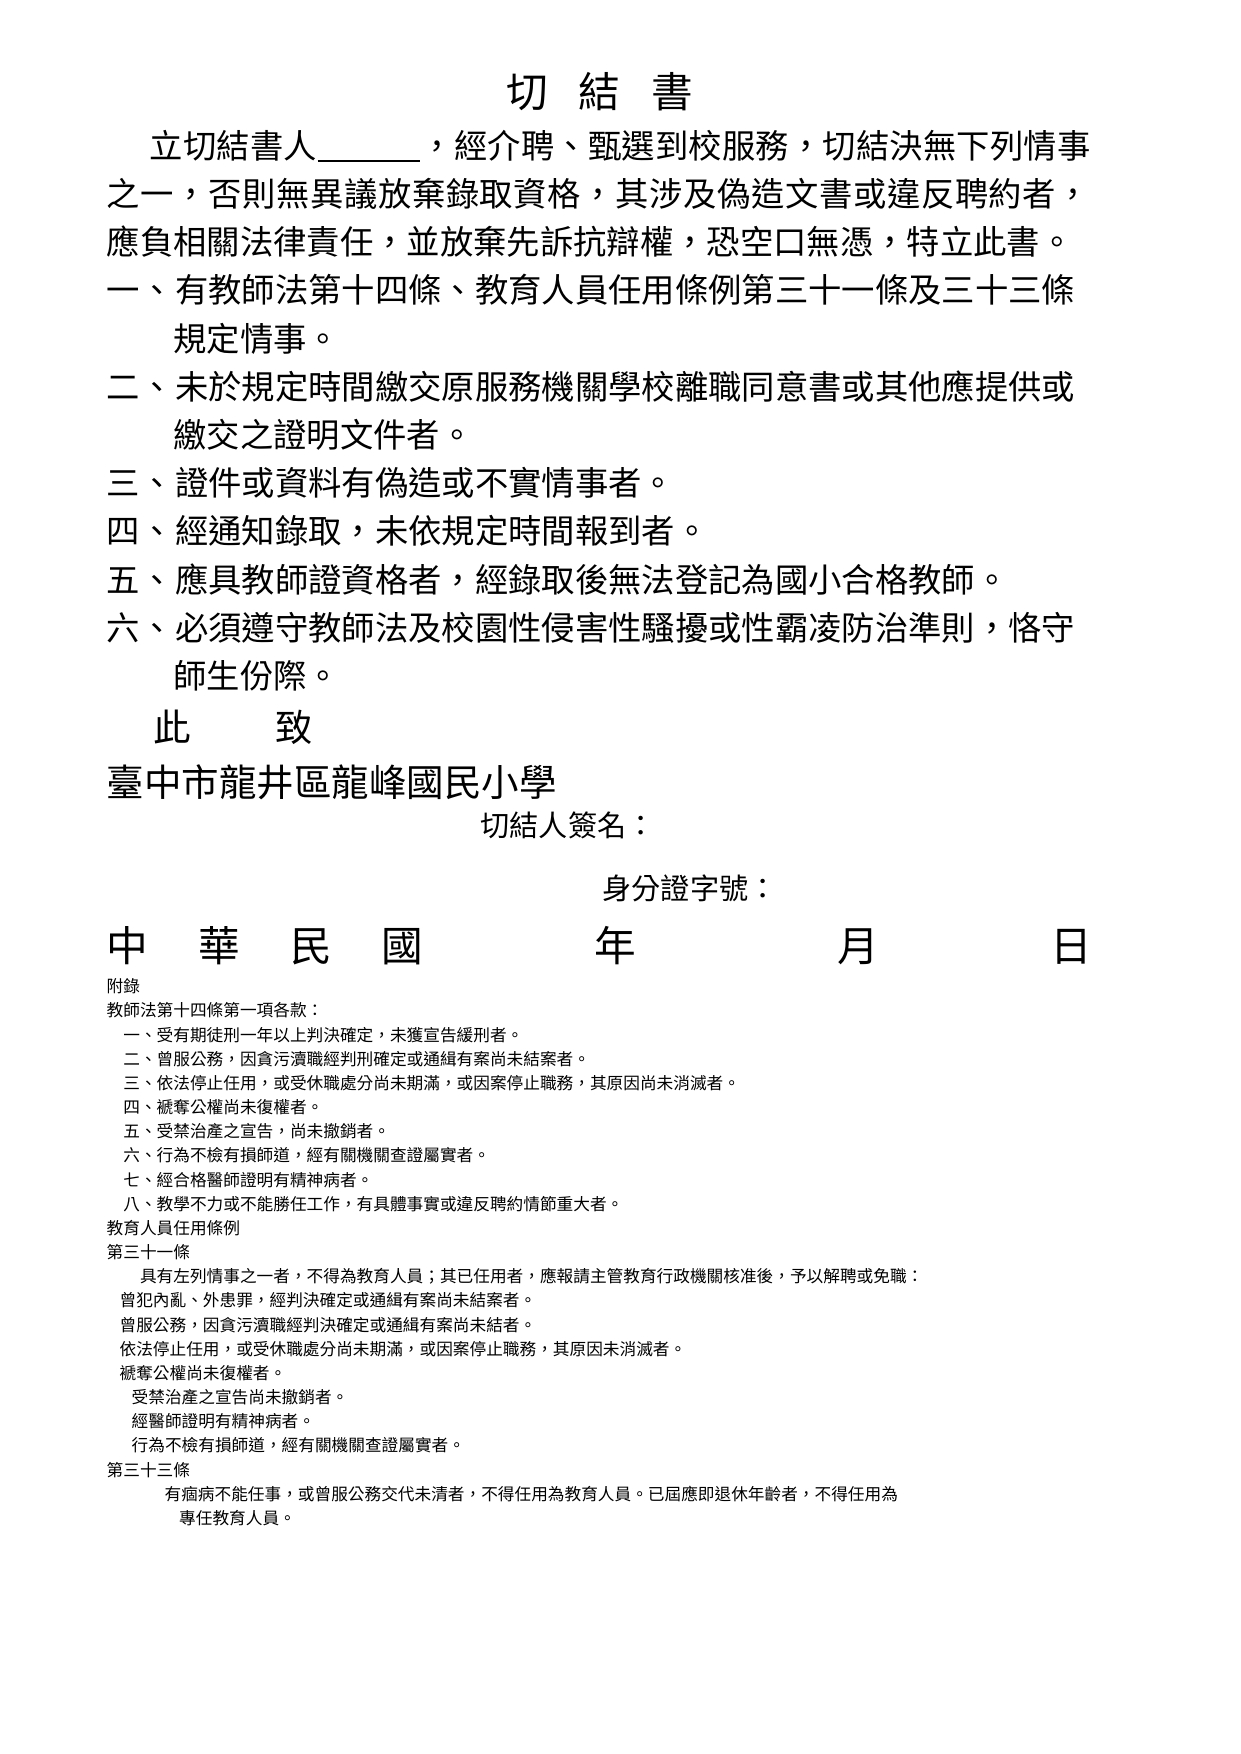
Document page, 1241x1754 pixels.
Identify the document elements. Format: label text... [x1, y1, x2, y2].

text 受禁治產之宣告尚未撤銷者。 [106, 1384, 1092, 1408]
text 此 致 [106, 698, 1092, 752]
text 行為不檢有損師道，經有關機關查證屬實者。 [106, 1432, 1092, 1457]
text 具有左列情事之一者，不得為教育人員；其已任用者，應報請主管教育行政機關核准後，予以解聘或免職： [106, 1263, 1092, 1287]
text 切 結 書 [106, 59, 1092, 119]
list 應具教師證資格者，經錄取後無法登記為國小合格教師。 [106, 553, 1092, 602]
text 切結人簽名： [106, 807, 1092, 844]
list 必須遵守教師法及校園性侵害性騷擾或性霸凌防治準則，恪守師生份際。 [106, 602, 1092, 698]
text 附錄 [106, 973, 1092, 997]
text 第三十三條 [106, 1457, 1092, 1481]
list 證件或資料有偽造或不實情事者。 [106, 457, 1092, 505]
text 立切結書人 ，經介聘、甄選到校服務，切結決無下列情事之一，否則無異議放棄錄取資格，其涉及偽造文書或違反聘約者，應負相關法律責任，並放棄先訴抗辯權，恐空口無憑，特立此書。 [106, 119, 1092, 264]
text 教師法第十四條第一項各款： 一、受有期徒刑一年以上判決確定，未獲宣告緩刑者。 二、曾服公務，因貪污瀆職經判刑確定或通緝有案尚未結案者。 三、依法停止任用，或受休職處分尚未期滿，或因案停止職務，其原因尚未消滅者。 四、褫奪公權尚未復權者。 五、受禁治產之宣告，尚未撤銷者。 六、行為不檢有損師道，經有關機關查證屬實者。 七、經合格醫師證明有精神病者。 八、教學不力或不能勝任工作，有具體事實或違反聘約情節重大者。 [106, 997, 1092, 1215]
text 身分證字號： [106, 844, 1092, 913]
list 未於規定時間繳交原服務機關學校離職同意書或其他應提供或繳交之證明文件者。 [106, 361, 1092, 457]
text 褫奪公權尚未復權者。 [106, 1360, 1092, 1384]
list 經通知錄取，未依規定時間報到者。 [106, 505, 1092, 553]
text 第三十一條 [106, 1239, 1092, 1263]
text 曾犯內亂、外患罪，經判決確定或通緝有案尚未結案者。 [106, 1287, 1092, 1312]
list 有教師法第十四條、教育人員任用條例第三十一條及三十三條規定情事。 [106, 264, 1092, 361]
text 依法停止任用，或受休職處分尚未期滿，或因案停止職務，其原因未消滅者。 [106, 1336, 1092, 1360]
text 中 華 民 國 年 月 日 [106, 913, 1092, 973]
text 經醫師證明有精神病者。 [106, 1408, 1092, 1432]
text 臺中市龍井區龍峰國民小學 [106, 752, 1092, 807]
text 教育人員任用條例 [106, 1215, 1092, 1239]
text 專任教育人員。 [179, 1505, 1092, 1529]
text 曾服公務，因貪污瀆職經判決確定或通緝有案尚未結者。 [106, 1312, 1092, 1336]
text 有痼病不能任事，或曾服公務交代未清者，不得任用為教育人員。已屆應即退休年齡者，不得任用為 [164, 1481, 1092, 1505]
